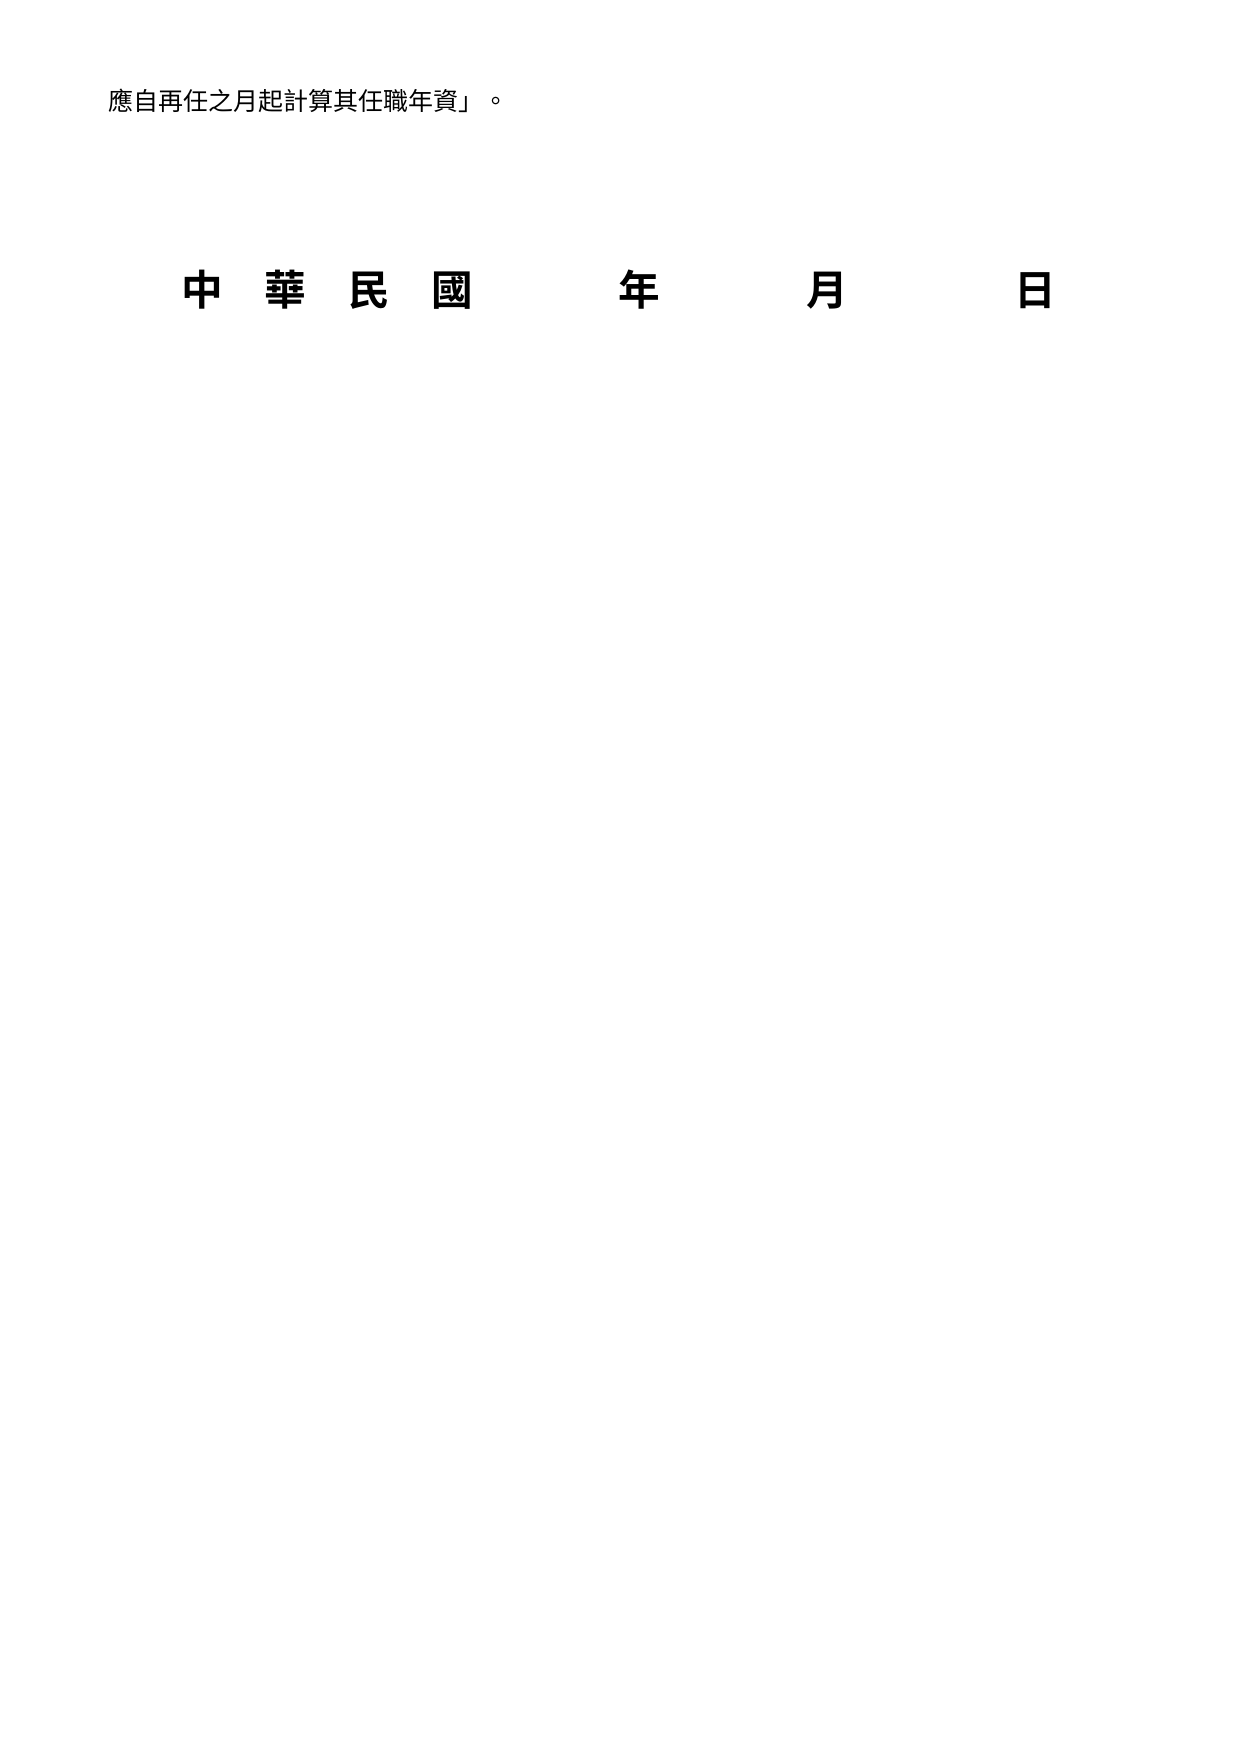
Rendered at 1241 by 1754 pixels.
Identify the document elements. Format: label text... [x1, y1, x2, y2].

text 應自再任之月起計算其任職年資」。 [56, 58, 1181, 121]
text 中 華 民 國 年 月 日 [56, 246, 1181, 308]
